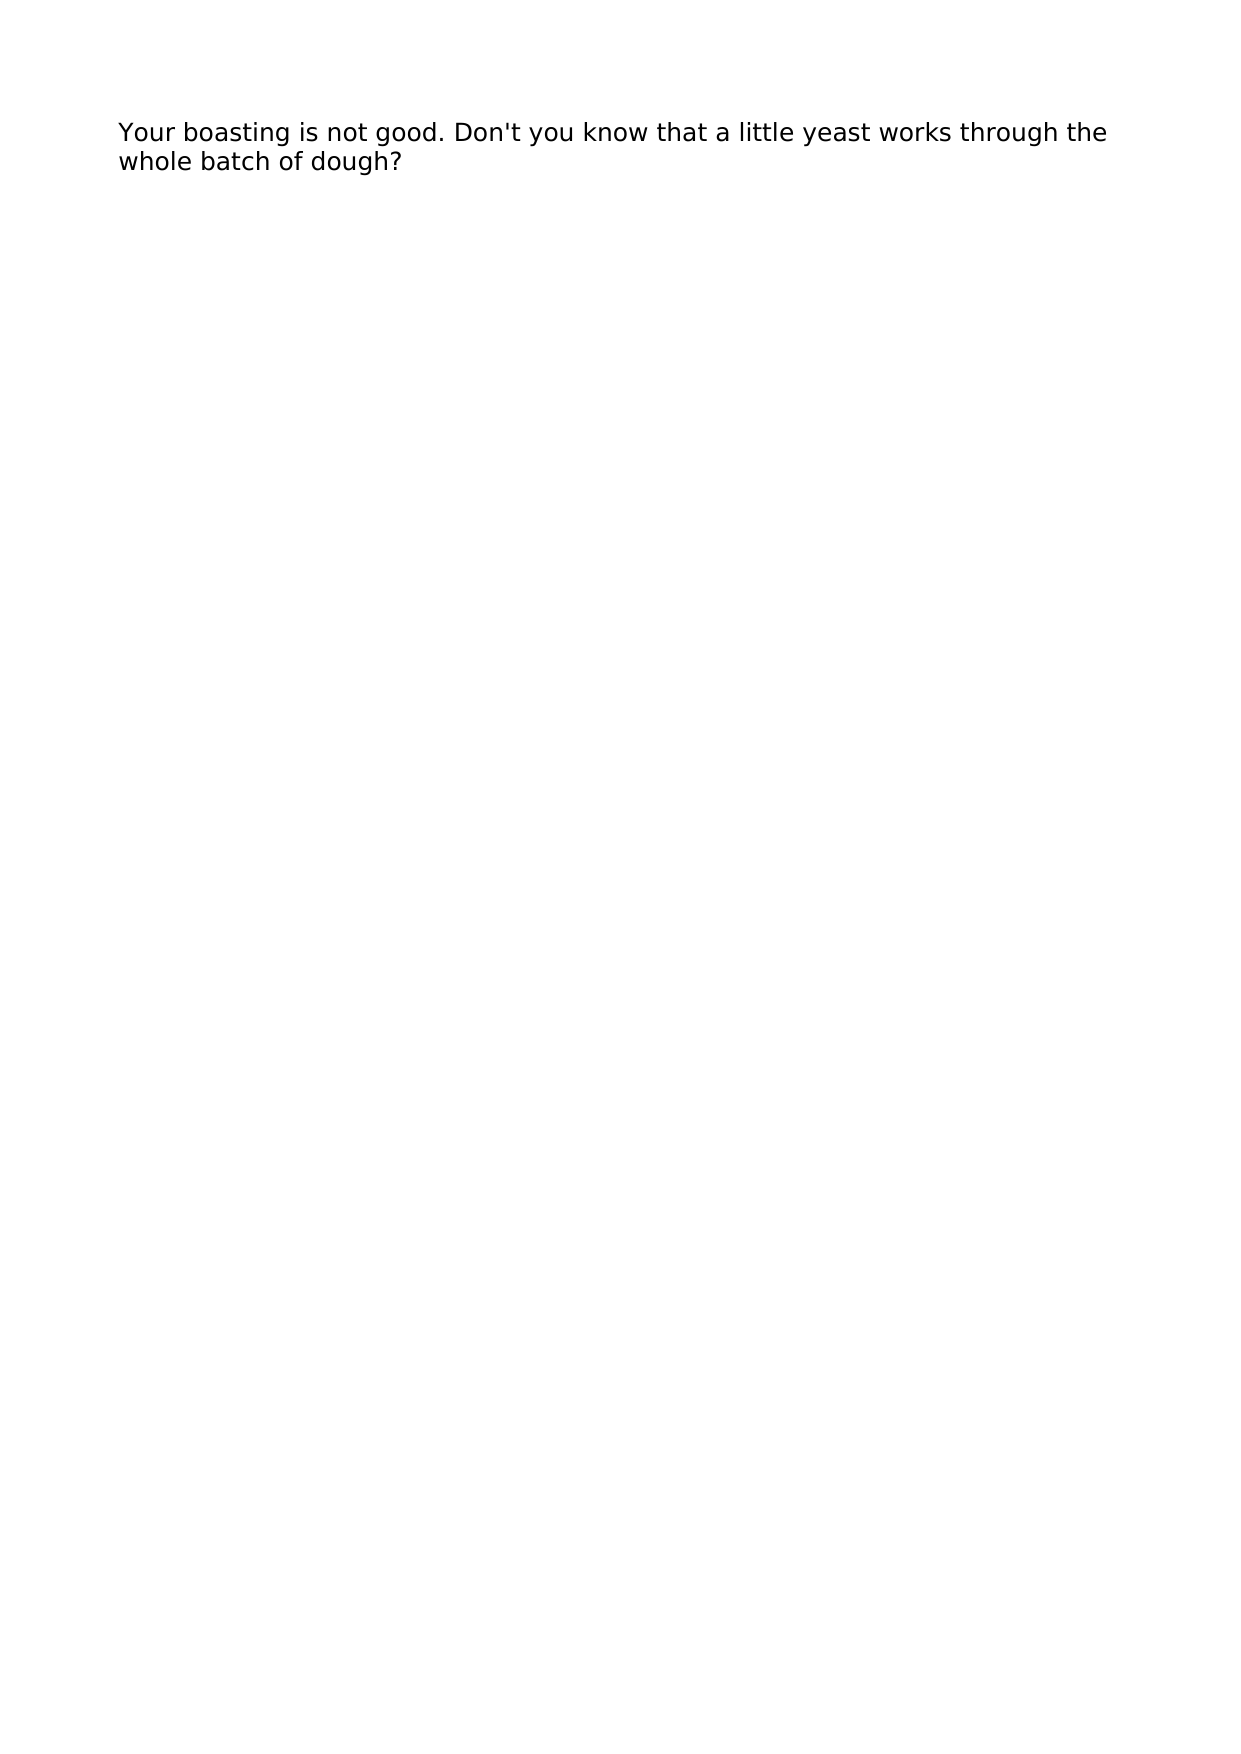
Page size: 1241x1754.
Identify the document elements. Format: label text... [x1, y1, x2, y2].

text Your boasting is not good. Don't you know that a little yeast works through the whole batch of dough? [118, 118, 1122, 176]
